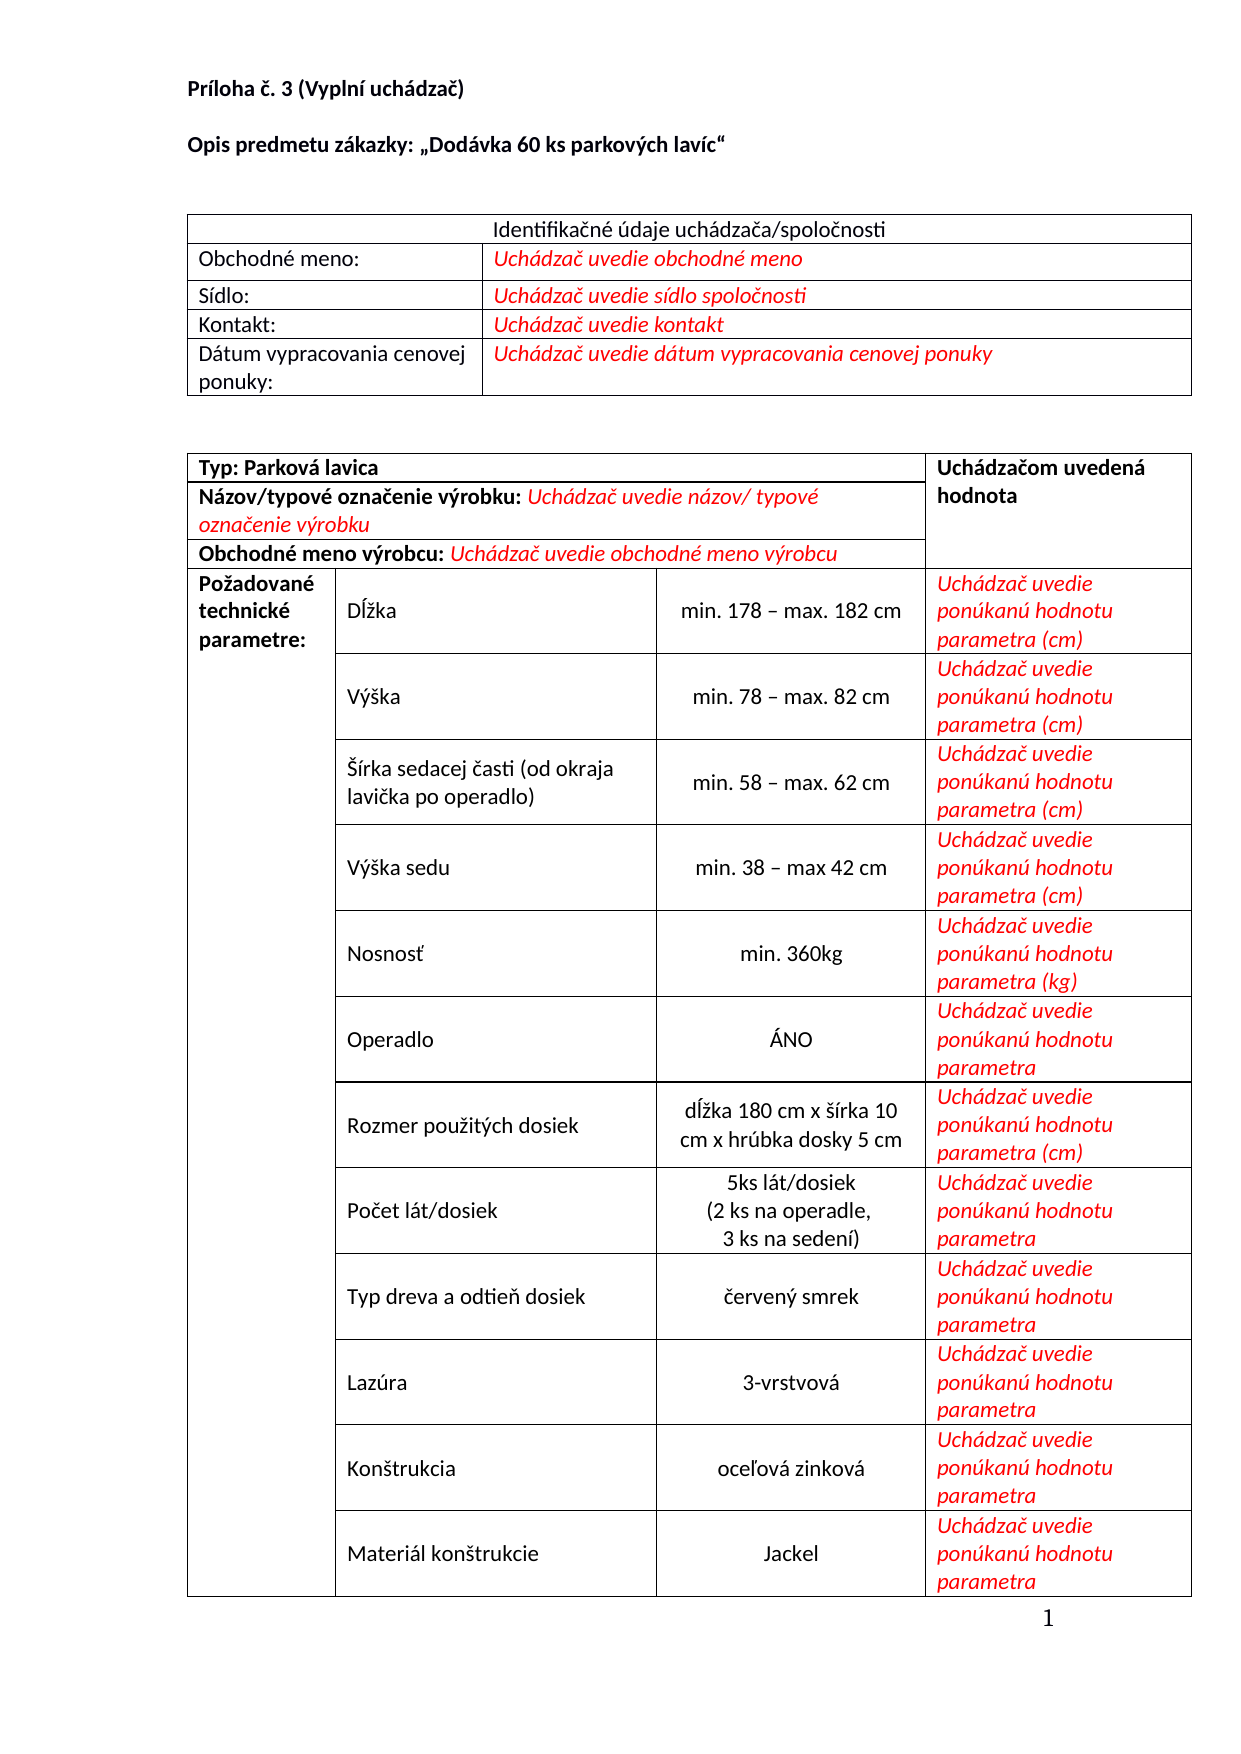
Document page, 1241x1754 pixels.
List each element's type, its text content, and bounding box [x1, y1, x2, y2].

table_cell Uchádzač uvedie kontakt [483, 310, 1191, 338]
table_cell Šírka sedacej časti (od okraja lavička po operadlo) [336, 740, 656, 824]
table_cell Uchádzač uvedie sídlo spoločnosti [483, 281, 1191, 309]
table_header Uchádzačom uvedená hodnota [926, 454, 1191, 568]
table_cell dĺžka 180 cm x šírka 10 cm x hrúbka dosky 5 cm [657, 1083, 925, 1167]
table_cell Názov/typové označenie výrobku: Uchádzač uvedie názov/ typové označenie výrobku [188, 483, 925, 538]
table_cell min. 38 – max 42 cm [657, 825, 925, 910]
table_cell Uchádzač uvedie ponúkanú hodnotu parametra [926, 1425, 1191, 1510]
table_cell Uchádzač uvedie ponúkanú hodnotu parametra [926, 997, 1191, 1081]
table_cell min. 178 – max. 182 cm [657, 569, 925, 653]
table_cell Výška sedu [336, 825, 656, 910]
table_cell Uchádzač uvedie ponúkanú hodnotu parametra (cm) [926, 825, 1191, 910]
table_cell Uchádzač uvedie ponúkanú hodnotu parametra [926, 1340, 1191, 1424]
table_cell Uchádzač uvedie dátum vypracovania cenovej ponuky [483, 339, 1191, 395]
table_cell Výška [336, 654, 656, 738]
table_cell Uchádzač uvedie obchodné meno [483, 244, 1191, 280]
table_cell Kontakt: [188, 310, 482, 338]
table_cell červený smrek [657, 1254, 925, 1338]
table_header Typ: Parková lavica [188, 454, 925, 481]
table_cell ÁNO [657, 997, 925, 1081]
table_cell Operadlo [336, 997, 656, 1081]
table_cell 5ks lát/dosiek (2 ks na operadle, 3 ks na sedení) [657, 1168, 925, 1253]
table_cell min. 78 – max. 82 cm [657, 654, 925, 738]
table_cell Materiál konštrukcie [336, 1511, 656, 1596]
table_cell Uchádzač uvedie ponúkanú hodnotu parametra (cm) [926, 654, 1191, 738]
table_cell Nosnosť [336, 911, 656, 996]
table_cell Uchádzač uvedie ponúkanú hodnotu parametra [926, 1511, 1191, 1596]
table_cell Dĺžka [336, 569, 656, 653]
table_cell min. 360kg [657, 911, 925, 996]
table_cell Požadované technické parametre: [188, 569, 335, 1596]
table_cell Uchádzač uvedie ponúkanú hodnotu parametra [926, 1254, 1191, 1338]
table_cell Uchádzač uvedie ponúkanú hodnotu parametra [926, 1168, 1191, 1253]
table_cell 3-vrstvová [657, 1340, 925, 1424]
table_cell Uchádzač uvedie ponúkanú hodnotu parametra (cm) [926, 1083, 1191, 1167]
table_cell Sídlo: [188, 281, 482, 309]
table_cell Uchádzač uvedie ponúkanú hodnotu parametra (kg) [926, 911, 1191, 996]
table_cell Obchodné meno: [188, 244, 482, 280]
table_cell oceľová zinková [657, 1425, 925, 1510]
table_cell Dátum vypracovania cenovej ponuky: [188, 339, 482, 395]
table_cell Typ dreva a odtieň dosiek [336, 1254, 656, 1338]
table_cell Počet lát/dosiek [336, 1168, 656, 1253]
table_cell Konštrukcia [336, 1425, 656, 1510]
subtitle Príloha č. 3 (Vyplní uchádzač) [187, 74, 1053, 102]
table_cell Jackel [657, 1511, 925, 1596]
table_cell Rozmer použitých dosiek [336, 1083, 656, 1167]
table_cell min. 58 – max. 62 cm [657, 740, 925, 824]
table_cell Uchádzač uvedie ponúkanú hodnotu parametra (cm) [926, 740, 1191, 824]
table_cell Obchodné meno výrobcu: Uchádzač uvedie obchodné meno výrobcu [188, 540, 925, 568]
subtitle Opis predmetu zákazky: „Dodávka 60 ks parkových lavíc“ [187, 130, 1053, 158]
table_header Identifikačné údaje uchádzača/spoločnosti [188, 215, 1191, 243]
table_cell Uchádzač uvedie ponúkanú hodnotu parametra (cm) [926, 569, 1191, 653]
table_cell Lazúra [336, 1340, 656, 1424]
